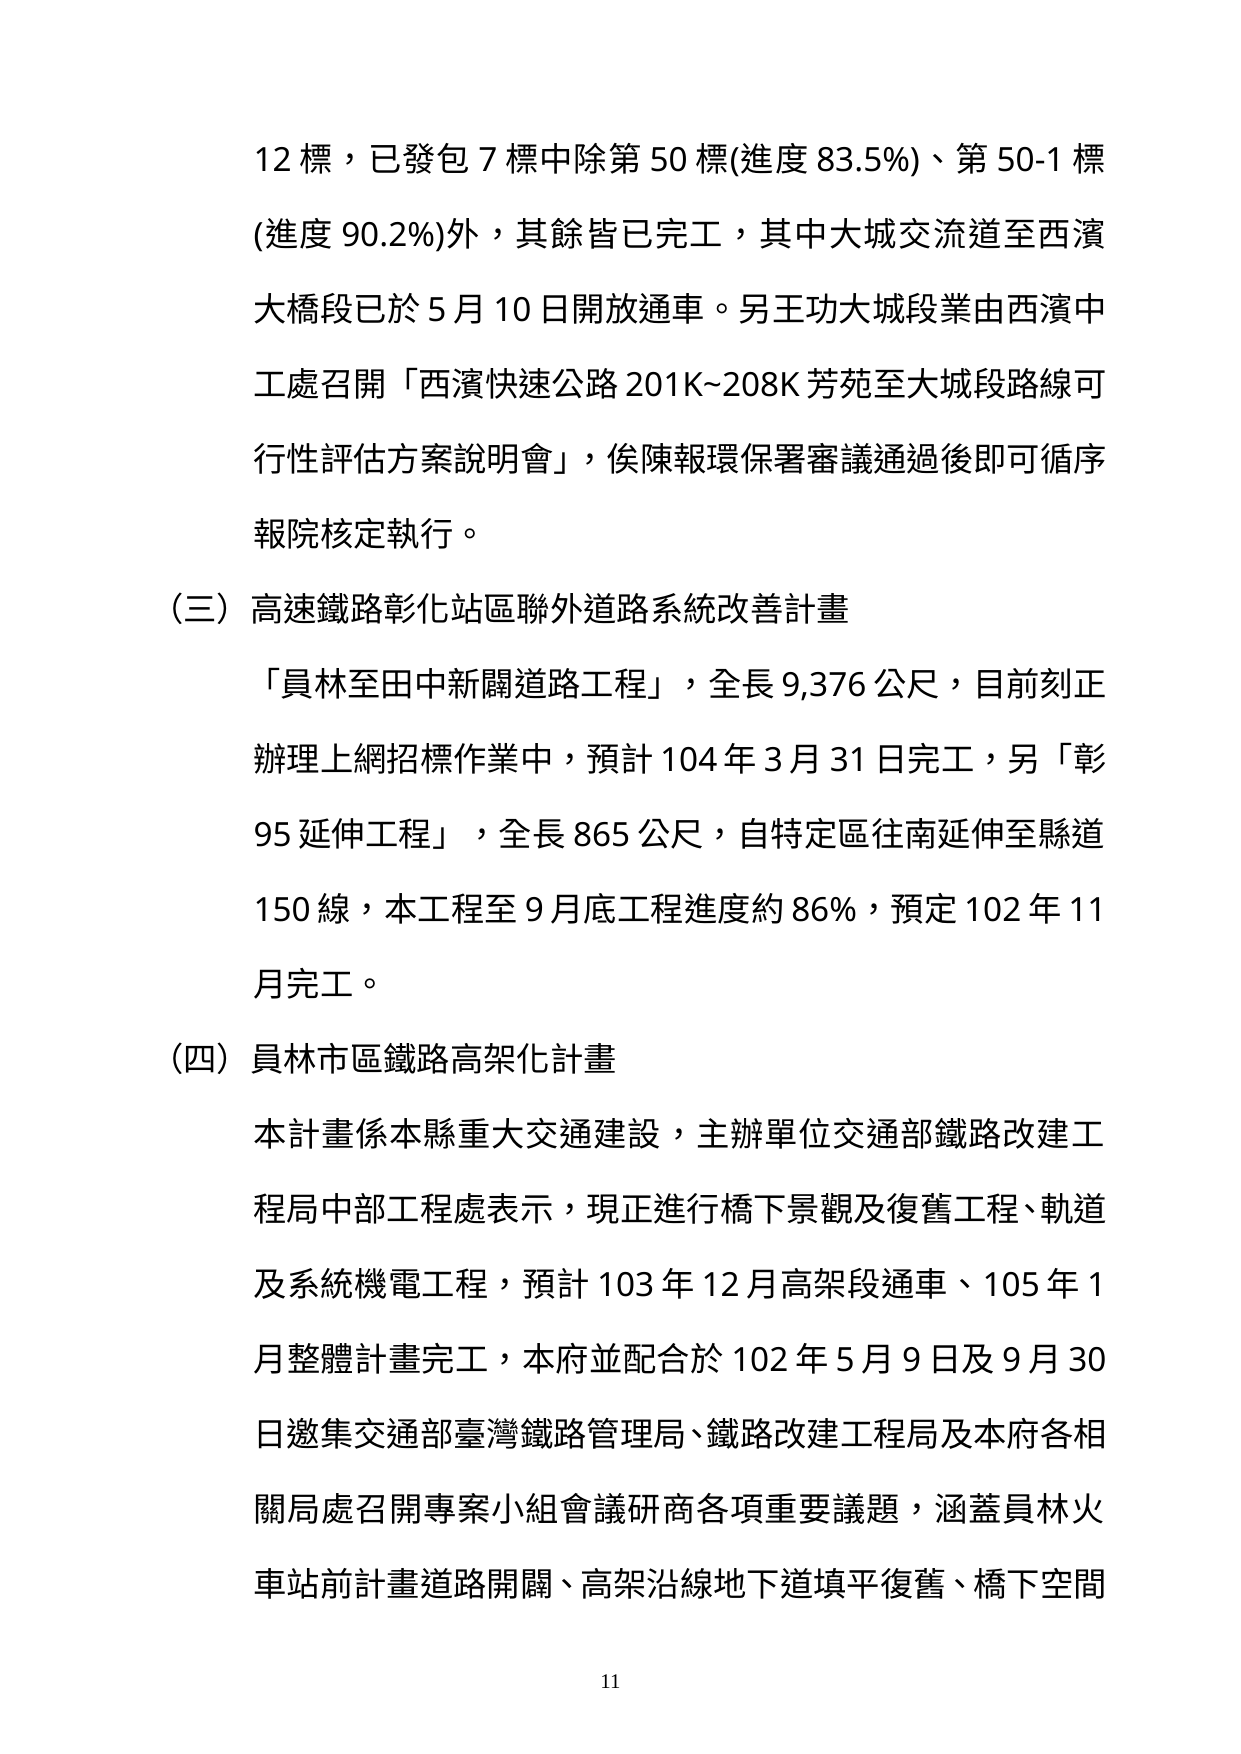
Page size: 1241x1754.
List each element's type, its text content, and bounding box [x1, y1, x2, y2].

text （三）高速鐵路彰化站區聯外道路系統改善計畫 [150, 570, 1106, 645]
text 本計畫經由本府積極爭取，其路線北端自員林大排起，往南沿線經過福興鄉、芳苑鄉及大城鄉，於大城鄉西港橋附近與省道台17線共線銜接至西濱大橋，路線全長約30公里，路寬34~48公尺，總經費293.44億元。本計畫工程計分12標，已發包7標中除第50標(進度83.5%)、第50-1標(進度90.2%)外，其餘皆已完工，其中大城交流道至西濱大橋段已於5月10日開放通車。另王功大城段業由西濱中工處召開「西濱快速公路201K~208K芳苑至大城段路線可行性評估方案說明會」，俟陳報環保署審議通過後即可循序報院核定執行。 [253, 120, 1106, 570]
text 「員林至田中新闢道路工程」，全長9,376公尺，目前刻正辦理上網招標作業中，預計104年3月31日完工，另「彰95延伸工程」，全長865公尺，自特定區往南延伸至縣道150線，本工程至9月底工程進度約86%，預定102年11月完工。 [253, 645, 1106, 1020]
text （四）員林市區鐵路高架化計畫 [150, 1020, 1106, 1095]
text 本計畫係本縣重大交通建設，主辦單位交通部鐵路改建工程局中部工程處表示，現正進行橋下景觀及復舊工程、軌道及系統機電工程，預計103年12月高架段通車、105年1月整體計畫完工，本府並配合於102年5月9日及9月30日邀集交通部臺灣鐵路管理局、鐵路改建工程局及本府各相關局處召開專案小組會議研商各項重要議題，涵蓋員林火車站前計畫道路開闢、高架沿線地下道填平復舊、橋下空間景觀規劃案等，均由主政局處依會議裁示積極推動辦理中。 [253, 1095, 1106, 1620]
